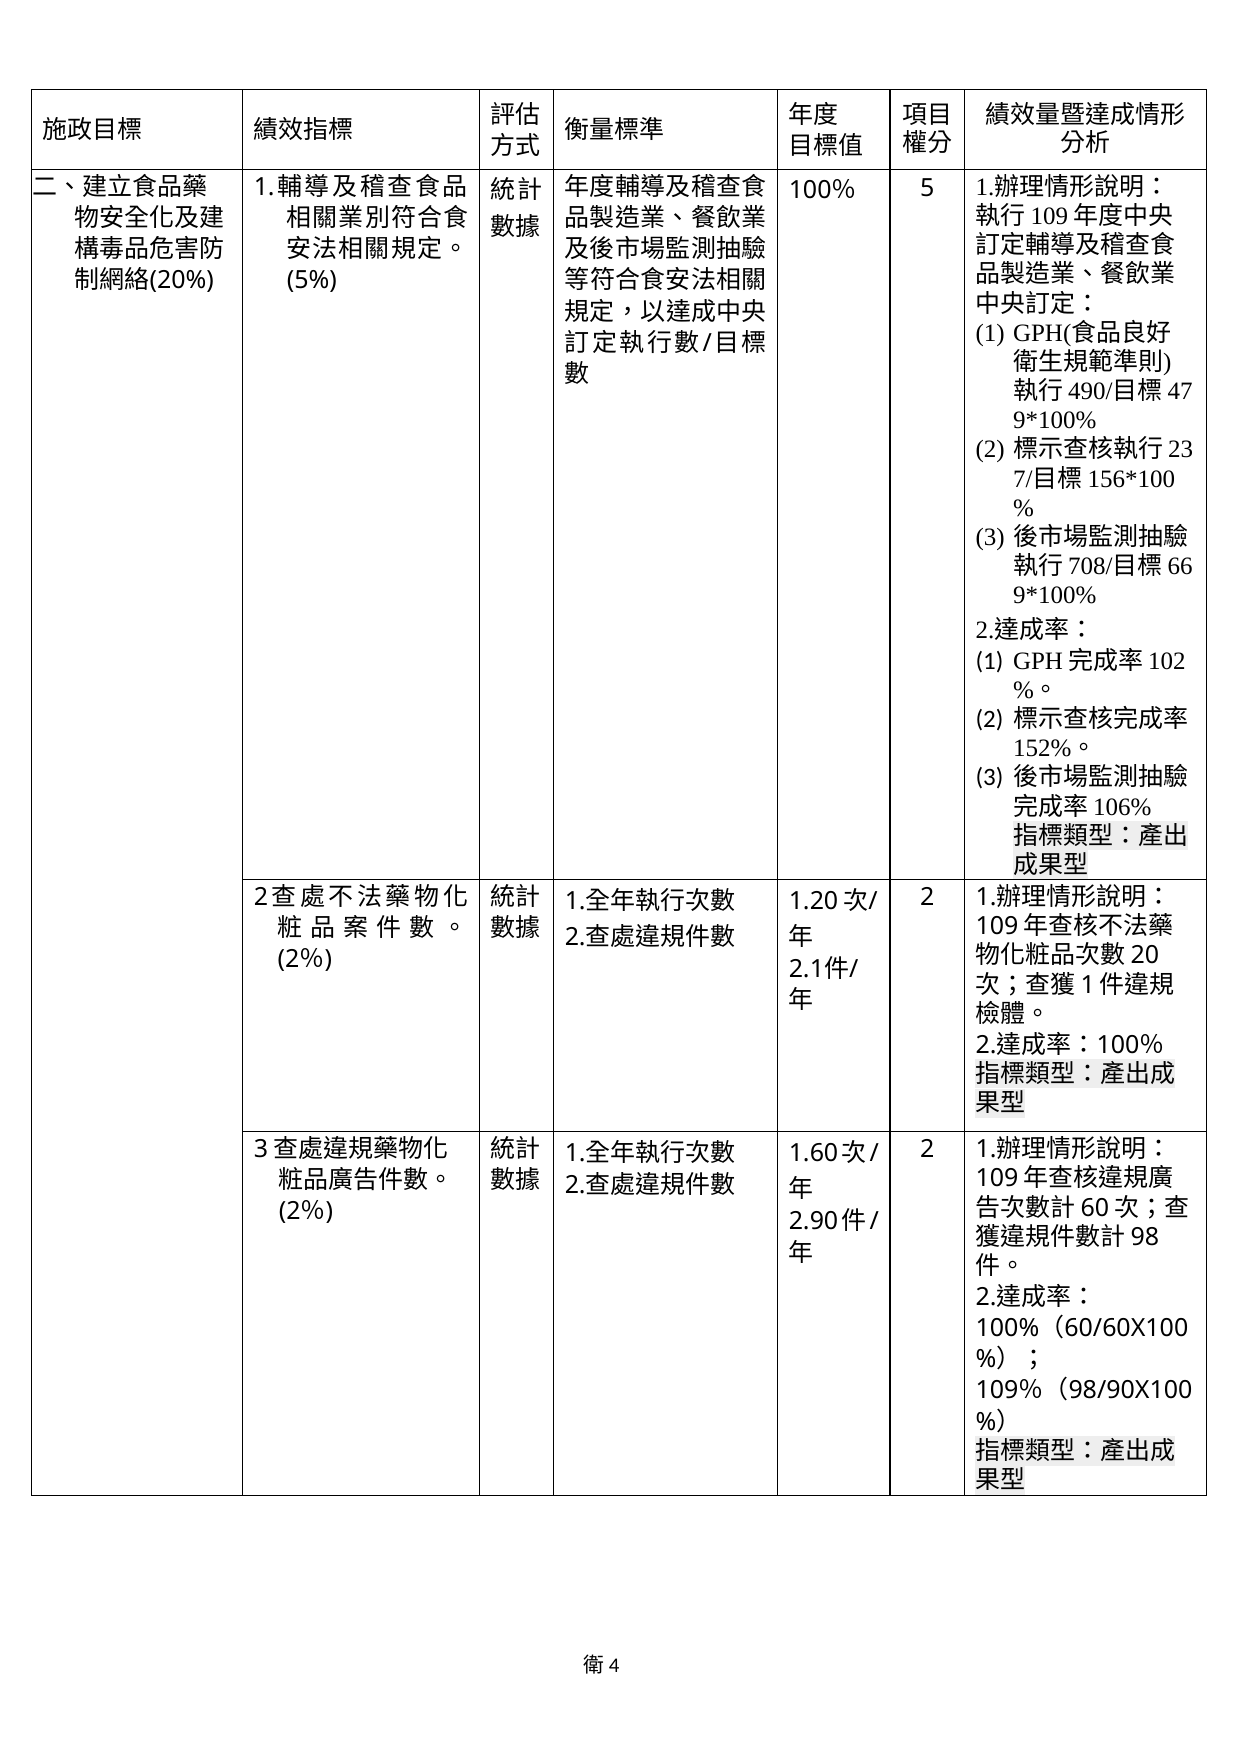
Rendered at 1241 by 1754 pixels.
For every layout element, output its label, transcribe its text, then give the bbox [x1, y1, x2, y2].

table_header 項目權分 [891, 90, 964, 169]
table_cell 1.辦理情形說明： 109年查核違規廣告次數計60次；查獲違規件數計98件。 2.達成率：100%（60/60X100%）；109％（98/90X100%） 指標類型：產出成果型 [965, 1132, 1206, 1495]
table_cell 1.全年執行次數 2.查處違規件數 [554, 1132, 777, 1495]
table_cell 統計數據 [480, 1132, 553, 1495]
table_cell 1.辦理情形說明： 執行109年度中央訂定輔導及稽查食品製造業、餐飲業中央訂定： GPH(食品良好衛生規範準則)執行490/目標479*100% 標示查核執行237/目標156*100% 後市場監測抽驗執行708/目標669*100% 2.達成率： GPH完成率102%。 標示查核完成率152%。 後市場監測抽驗完成率106% 指標類型：產出成果型 [965, 170, 1206, 879]
table_cell 2查處不法藥物化粧品案件數。(2％) [243, 880, 479, 1131]
table_header 施政目標 [32, 90, 242, 169]
table_cell 統計數據 [480, 880, 553, 1131]
table_header 績效指標 [243, 90, 479, 169]
table_cell 2 [891, 880, 964, 1131]
table_cell 1.60次/年 2.90件/年 [778, 1132, 889, 1495]
table_cell 1.輔導及稽查食品相關業別符合食安法相關規定。(5%) [243, 170, 479, 879]
table_cell 2 [891, 1132, 964, 1495]
table_cell 統計數據 [480, 170, 553, 879]
table_cell 1.全年執行次數 2.查處違規件數 [554, 880, 777, 1131]
table_cell 1.20次/年 2.1件/年 [778, 880, 889, 1131]
table_header 年度 目標值 [778, 90, 889, 169]
table_cell 年度輔導及稽查食品製造業、餐飲業及後市場監測抽驗等符合食安法相關規定，以達成中央訂定執行數/目標數 [554, 170, 777, 879]
table_cell 二、建立食品藥物安全化及建構毒品危害防制網絡(20%) [32, 170, 242, 1495]
table_cell 3查處違規藥物化粧品廣告件數。(2％) [243, 1132, 479, 1495]
table_cell [1207, 169, 1211, 879]
table_header 評估方式 [480, 90, 553, 169]
table_header [1207, 89, 1211, 169]
table_cell 5 [891, 170, 964, 879]
table_cell 1.辦理情形說明： 109年查核不法藥物化粧品次數20次；查獲1件違規檢體。 2.達成率：100％ 指標類型：產出成果型 [965, 880, 1206, 1131]
table_cell 100％ [778, 170, 889, 879]
table_header 衡量標準 [554, 90, 777, 169]
table_cell [1207, 1131, 1211, 1495]
table_header 績效量暨達成情形分析 [965, 90, 1206, 169]
table_cell [1207, 879, 1211, 1131]
